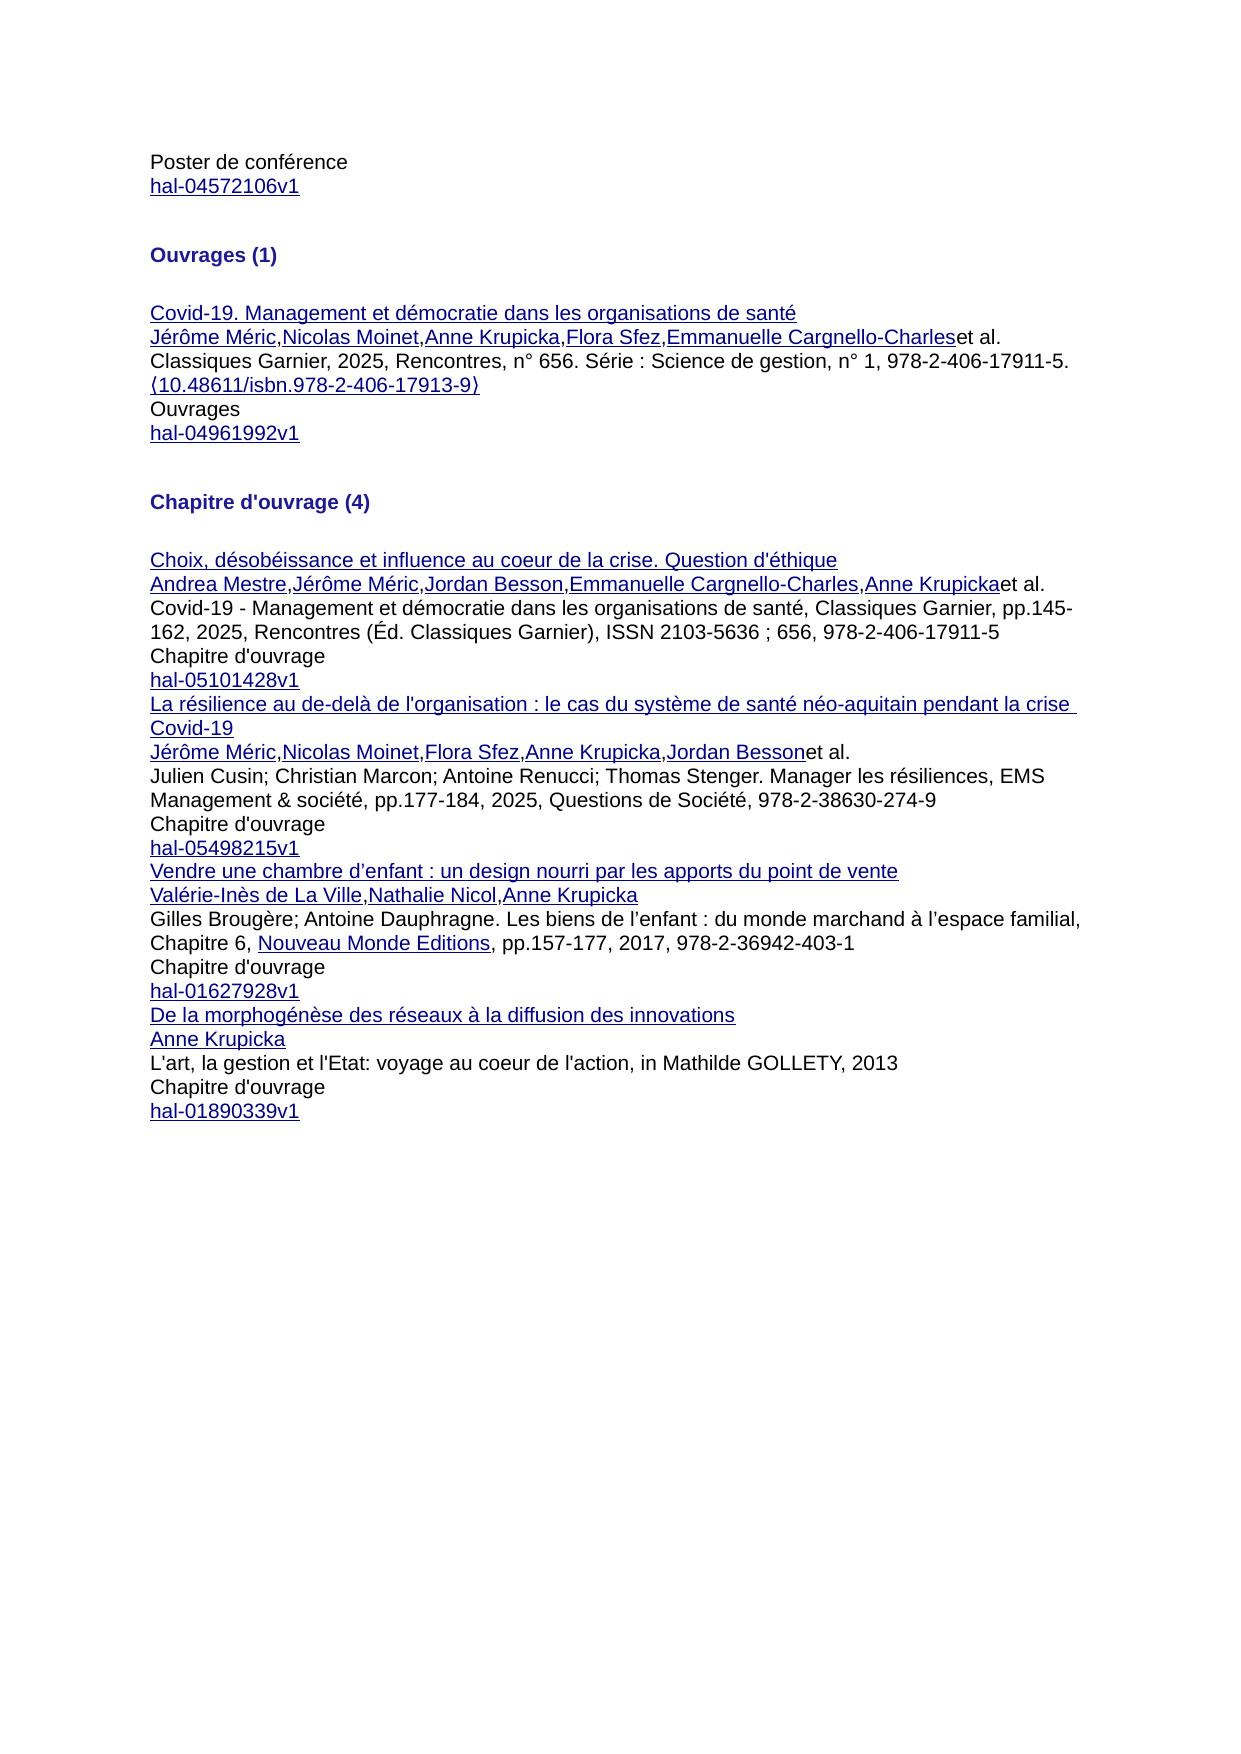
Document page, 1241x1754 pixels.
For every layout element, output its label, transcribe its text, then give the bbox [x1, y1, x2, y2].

table_cell Vendre une chambre d’enfant : un design nourri par les apports du point de vente Valérie-Inès de La Ville,Nathalie Nicol,Anne Krupicka Gilles Brougère; Antoine Dauphragne. Les biens de l’enfant : du monde marchand à l’espace familial, Chapitre 6, Nouveau Monde Editions, pp.157-177, 2017, 978-2-36942-403-1 Chapitre d'ouvrage hal-01627928v1 [150, 859, 1090, 1003]
subtitle Chapitre d'ouvrage (4) [150, 489, 1090, 513]
table_cell La résilience au de-delà de l'organisation : le cas du système de santé néo-aquitain pendant la crise Covid-19 Jérôme Méric,Nicolas Moinet,Flora Sfez,Anne Krupicka,Jordan Bessonet al. Julien Cusin; Christian Marcon; Antoine Renucci; Thomas Stenger. Manager les résiliences, EMS Management & société, pp.177-184, 2025, Questions de Société, 978-2-38630-274-9 Chapitre d'ouvrage hal-05498215v1 [150, 692, 1090, 859]
table_cell De la morphogénèse des réseaux à la diffusion des innovations Anne Krupicka L'art, la gestion et l'Etat: voyage au coeur de l'action, in Mathilde GOLLETY, 2013 Chapitre d'ouvrage hal-01890339v1 [150, 1003, 1090, 1123]
table_header Choix, désobéissance et influence au coeur de la crise. Question d'éthique Andrea Mestre,Jérôme Méric,Jordan Besson,Emmanuelle Cargnello-Charles,Anne Krupickaet al. Covid-19 - Management et démocratie dans les organisations de santé, Classiques Garnier, pp.145-162, 2025, Rencontres (Éd. Classiques Garnier), ISSN 2103-5636 ; 656, 978-2-406-17911-5 Chapitre d'ouvrage hal-05101428v1 [150, 548, 1090, 692]
table_header Covid-19. Management et démocratie dans les organisations de santé Jérôme Méric,Nicolas Moinet,Anne Krupicka,Flora Sfez,Emmanuelle Cargnello-Charleset al. Classiques Garnier, 2025, Rencontres, n° 656. Série : Science de gestion, n° 1, 978-2-406-17911-5. ⟨10.48611/isbn.978-2-406-17913-9⟩ Ouvrages hal-04961992v1 [150, 301, 1090, 445]
subtitle Ouvrages (1) [150, 243, 1090, 267]
table_header Poster de conférence hal-04572106v1 [150, 150, 1090, 198]
